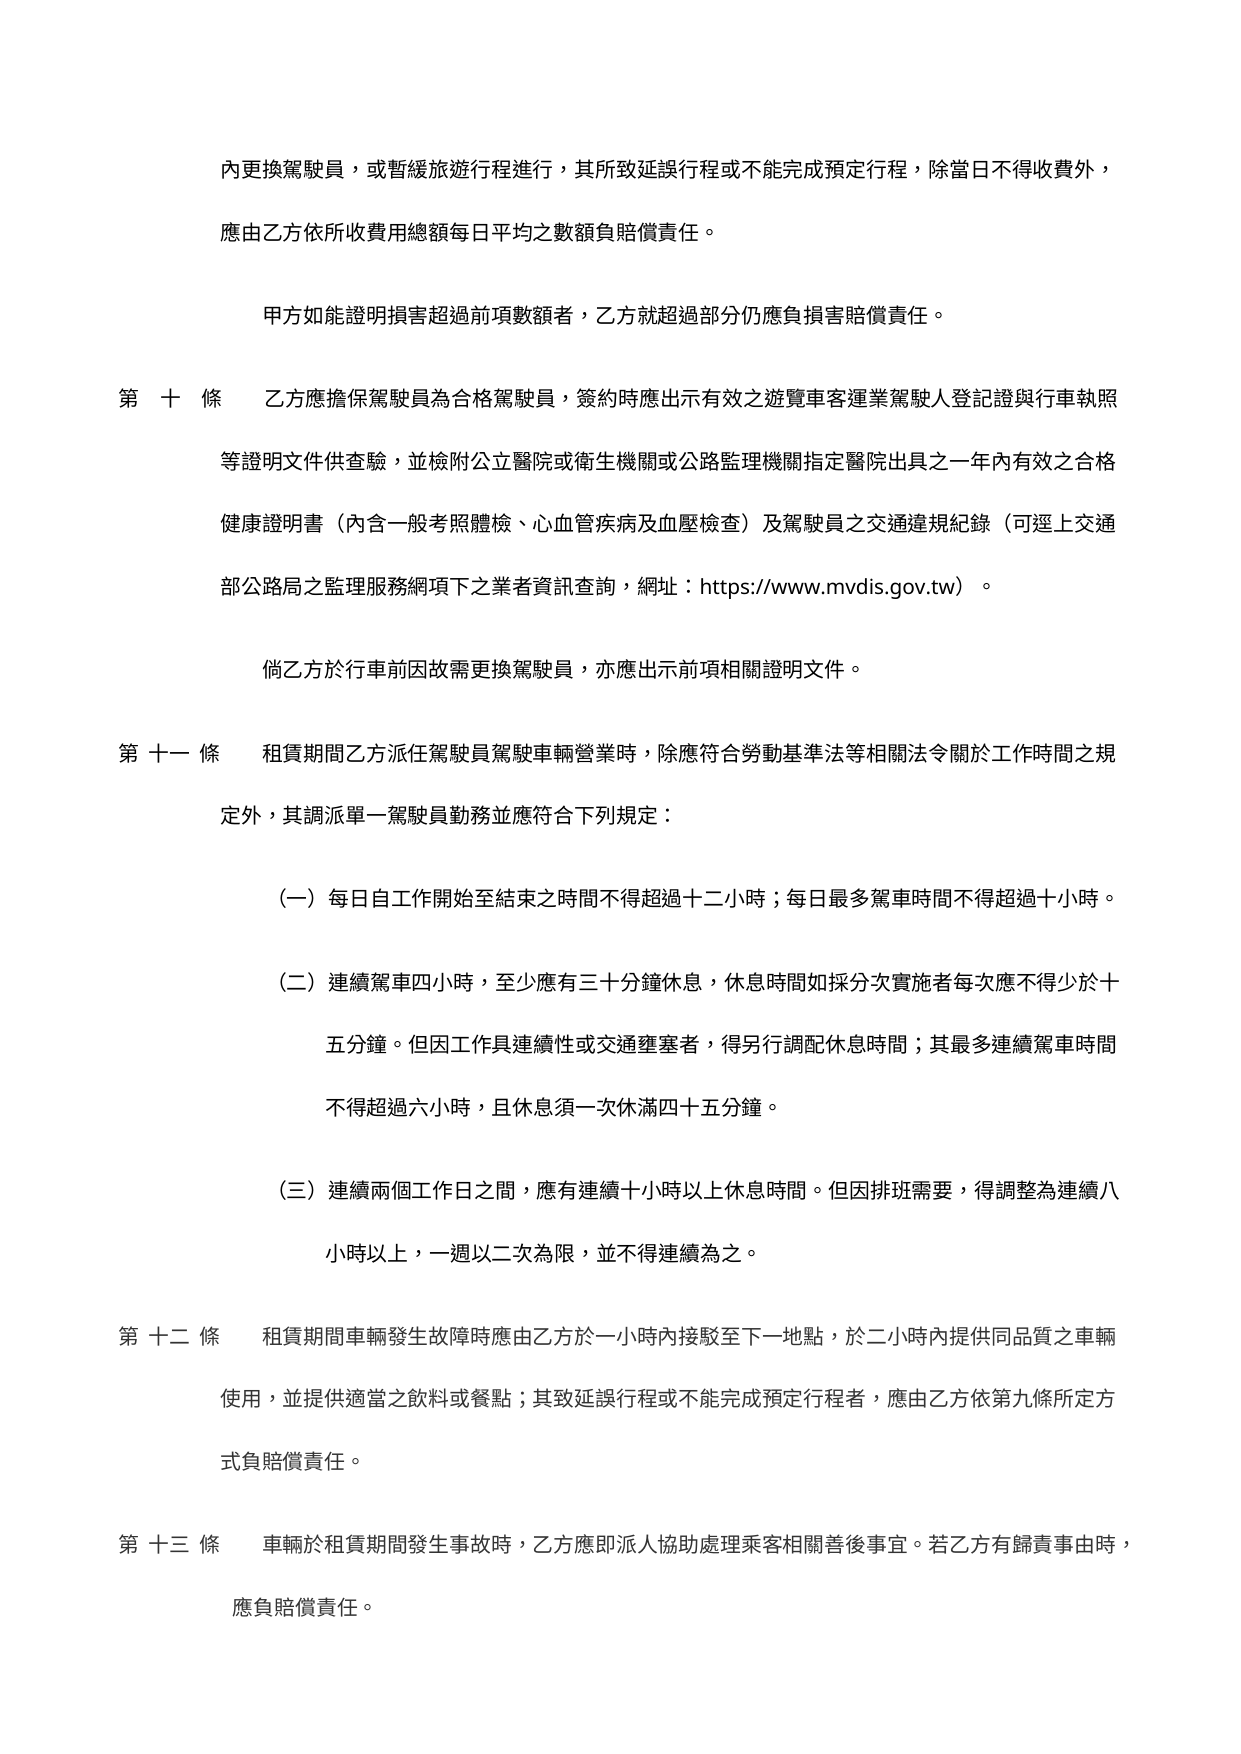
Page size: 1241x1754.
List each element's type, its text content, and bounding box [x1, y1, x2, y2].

text 倘乙方於行車前因故需更換駕駛員，亦應出示前項相關證明文件。 [220, 627, 1122, 689]
text 內更換駕駛員，或暫緩旅遊行程進行，其所致延誤行程或不能完成預定行程，除當日不得收費外，應由乙方依所收費用總額每日平均之數額負賠償責任。 [118, 127, 1122, 252]
text 第 十 條 乙方應擔保駕駛員為合格駕駛員，簽約時應出示有效之遊覽車客運業駕駛人登記證與行車執照等證明文件供查驗，並檢附公立醫院或衛生機關或公路監理機關指定醫院出具之一年內有效之合格健康證明書（內含一般考照體檢、心血管疾病及血壓檢查）及駕駛員之交通違規紀錄（可逕上交通部公路局之監理服務網項下之業者資訊查詢，網址：https://www.mvdis.gov.tw）。 [118, 356, 1122, 606]
text （二）連續駕車四小時，至少應有三十分鐘休息，休息時間如採分次實施者每次應不得少於十五分鐘。但因工作具連續性或交通壅塞者，得另行調配休息時間；其最多連續駕車時間不得超過六小時，且休息須一次休滿四十五分鐘。 [266, 939, 1122, 1127]
text 甲方如能證明損害超過前項數額者，乙方就超過部分仍應負損害賠償責任。 [220, 273, 1122, 335]
text 第 十二 條 租賃期間車輛發生故障時應由乙方於一小時內接駁至下一地點，於二小時內提供同品質之車輛使用，並提供適當之飲料或餐點；其致延誤行程或不能完成預定行程者，應由乙方依第九條所定方式負賠償責任。 [118, 1294, 1122, 1481]
text 第 十一 條 租賃期間乙方派任駕駛員駕駛車輛營業時，除應符合勞動基準法等相關法令關於工作時間之規定外，其調派單一駕駛員勤務並應符合下列規定： [118, 710, 1122, 835]
text 第 十三 條 車輛於租賃期間發生事故時，乙方應即派人協助處理乘客相關善後事宜。若乙方有歸責事由時，應負賠償責任。 [118, 1502, 1122, 1627]
text （一）每日自工作開始至結束之時間不得超過十二小時；每日最多駕車時間不得超過十小時。 [220, 856, 1122, 919]
text （三）連續兩個工作日之間，應有連續十小時以上休息時間。但因排班需要，得調整為連續八小時以上，一週以二次為限，並不得連續為之。 [266, 1148, 1122, 1273]
